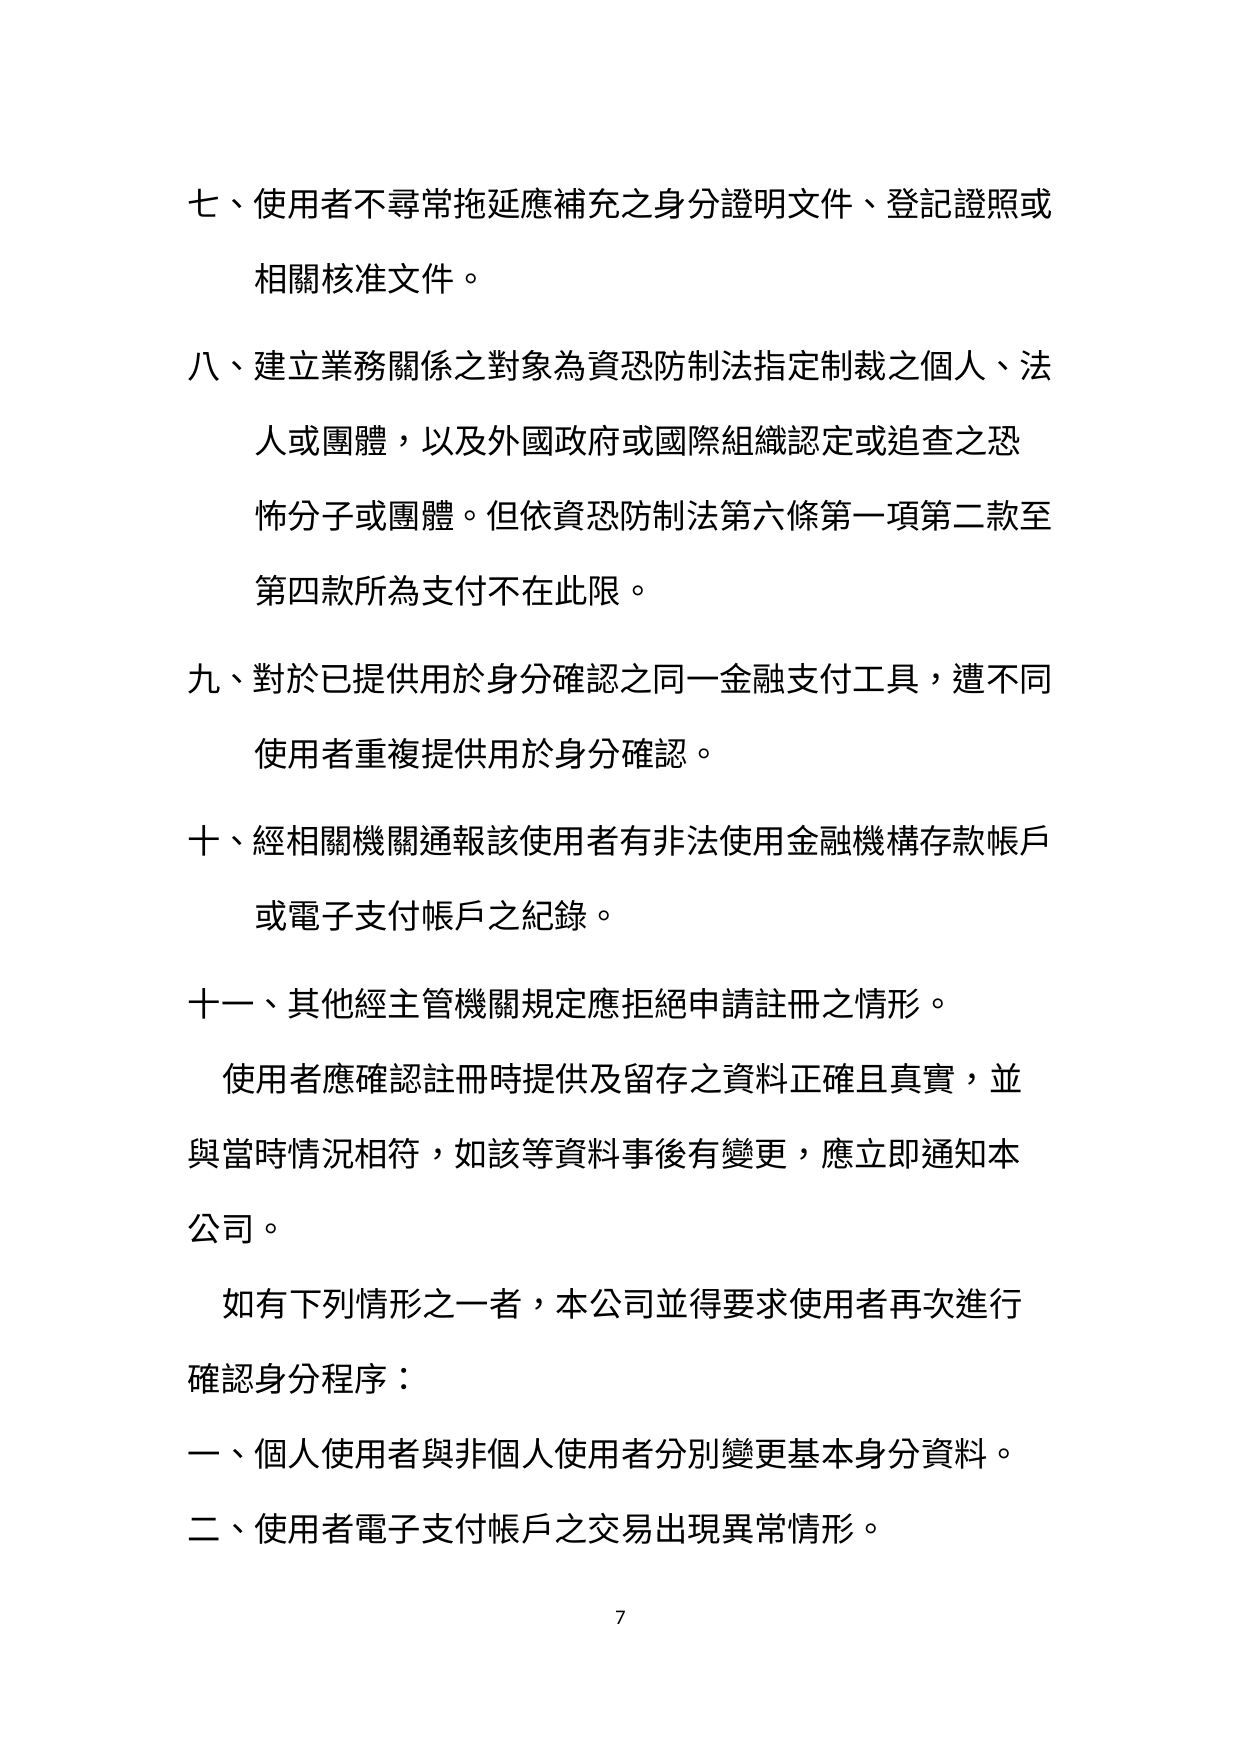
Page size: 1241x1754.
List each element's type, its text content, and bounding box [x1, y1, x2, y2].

text 十一、其他經主管機關規定應拒絕申請註冊之情形。 [187, 964, 1053, 1039]
text 如有下列情形之一者，本公司並得要求使用者再次進行確認身分程序： [187, 1264, 1053, 1414]
text 八、建立業務關係之對象為資恐防制法指定制裁之個人、法人或團體，以及外國政府或國際組織認定或追查之恐怖分子或團體。但依資恐防制法第六條第一項第二款至第四款所為支付不在此限。 [187, 327, 1053, 627]
text 使用者應確認註冊時提供及留存之資料正確且真實，並與當時情況相符，如該等資料事後有變更，應立即通知本公司。 [187, 1039, 1053, 1264]
text 二、使用者電子支付帳戶之交易出現異常情形。 [187, 1489, 1053, 1564]
text 七、使用者不尋常拖延應補充之身分證明文件、登記證照或相關核准文件。 [187, 164, 1053, 314]
text 一、個人使用者與非個人使用者分別變更基本身分資料。 [187, 1414, 1053, 1489]
text 九、對於已提供用於身分確認之同一金融支付工具，遭不同使用者重複提供用於身分確認。 [187, 639, 1053, 789]
text 十、經相關機關通報該使用者有非法使用金融機構存款帳戶或電子支付帳戶之紀錄。 [187, 802, 1053, 952]
